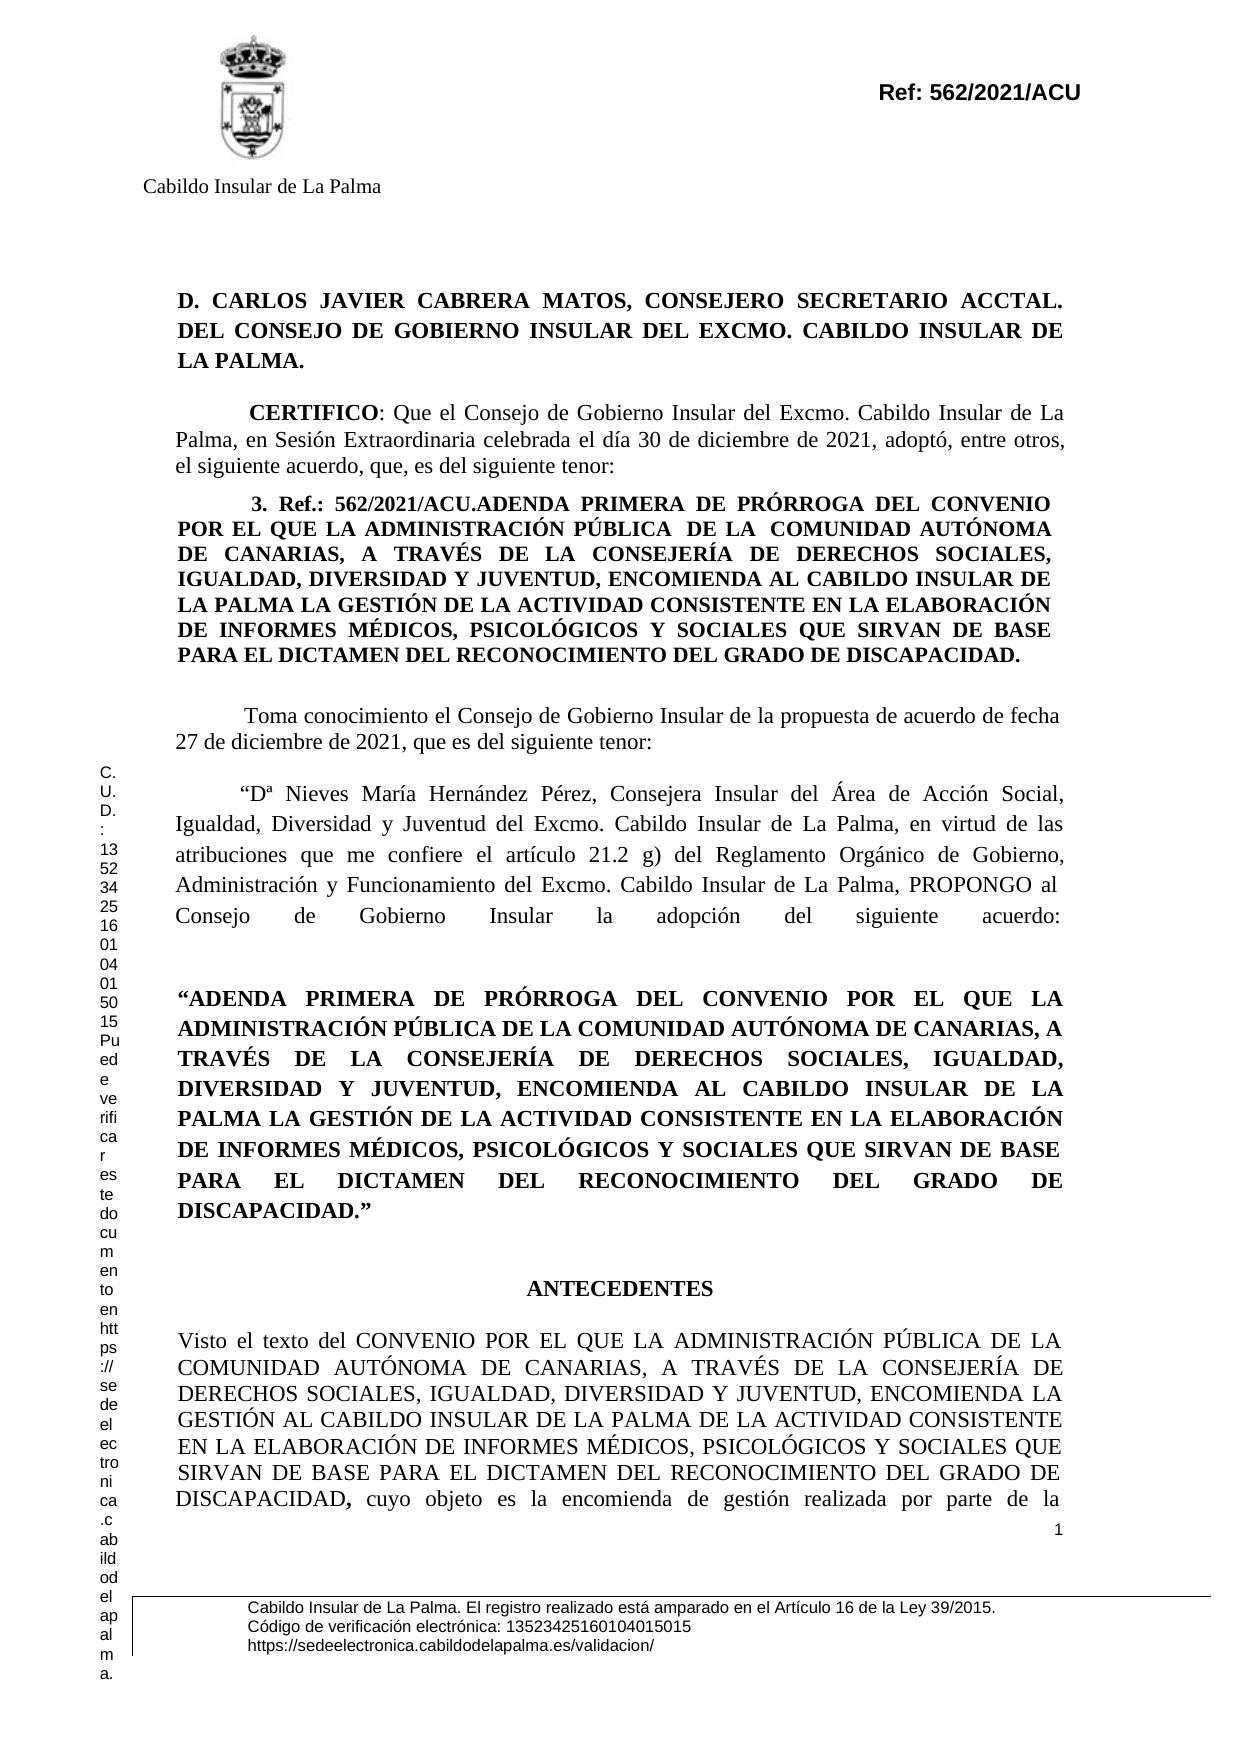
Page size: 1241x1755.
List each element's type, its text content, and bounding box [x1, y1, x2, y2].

text la adopción [596, 902, 744, 928]
text “ADENDA PRIMERA DE PRÓRROGA DEL CONVENIO POR EL QUE LA ADMINISTRACIÓN PÚBLICA DE LA COMUNIDAD AUTÓNOMA DE CANARIAS, A TRAVÉS DE LA CONSEJERÍA DE DERECHOS SOCIALES, IGUALDAD, DIVERSIDAD Y JUVENTUD, ENCOMIENDA AL CABILDO INSULAR DE LA PALMA LA GESTIÓN DE LA ACTIVIDAD CONSISTENTE EN LA ELABORACIÓN DE INFORMES MÉDICOS, PSICOLÓGICOS Y SOCIALES QUE SIRVAN DE BASE [177, 985, 1063, 1162]
text Visto el texto del CONVENIO POR EL QUE LA ADMINISTRACIÓN PÚBLICA DE LA COMUNIDAD AUTÓNOMA DE CANARIAS, A TRAVÉS DE LA CONSEJERÍA DE DERECHOS SOCIALES, IGUALDAD, DIVERSIDAD Y JUVENTUD, ENCOMIENDA LA GESTIÓN AL CABILDO INSULAR DE LA PALMA DE LA ACTIVIDAD CONSISTENTE EN LA ELABORACIÓN DE INFORMES MÉDICOS, PSICOLÓGICOS Y SOCIALES QUE SIRVAN DE BASE PARA EL DICTAMEN DEL RECONOCIMIENTO DEL GRADO DE [177, 1327, 1063, 1486]
text 1 [175, 1520, 1063, 1539]
text de [294, 902, 319, 928]
text DISCAPACIDAD.” [177, 1197, 373, 1223]
text CERTIFICO: Que el Consejo de Gobierno Insular del Excmo. Cabildo Insular de La Palma, en Sesión Extraordinaria celebrada el día 30 de diciembre de 2021, adoptó, entre otros, el siguiente acuerdo, que, es del siguiente tenor: [175, 399, 1065, 478]
text GRADO [913, 1167, 1000, 1193]
text RECONOCIMIENTO [578, 1167, 802, 1193]
text ANTECEDENTES [526, 1275, 716, 1301]
text Cabildo Insular de La Palma. El registro realizado está amparado en el Artículo 16 de la Ley 39/2015. Código de verificación electrónica: 13523425160104015015 https://sedeelectronica.cabildodelapalma.es/validacion/ [247, 1598, 998, 1655]
text Cabildo Insular de La Palma [143, 174, 383, 198]
text DISCAPACIDAD, cuyo objeto es la encomienda de gestión realizada por parte de la [175, 1486, 1065, 1512]
text del siguiente acuerdo: [784, 902, 1065, 928]
text “Dª Nieves María Hernández Pérez, Consejera Insular del Área de Acción Social, Igualdad, Diversidad y Juventud del Excmo. Cabildo Insular de La Palma, en virtud de las atribuciones que me confiere el artículo 21.2 g) del Reglamento Orgánico de Gobierno, Administración y Funcionamiento del Excmo. Cabildo Insular de La Palma, PROPONGO al [175, 780, 1065, 897]
text Toma conocimiento el Consejo de Gobierno Insular de la propuesta de acuerdo de fecha 27 de diciembre de 2021, que es del siguiente tenor: [175, 702, 1063, 754]
text PARA [177, 1167, 243, 1193]
text Gobierno Insular [359, 902, 557, 928]
text Consejo [175, 902, 254, 928]
text EL [274, 1167, 307, 1193]
text DEL [833, 1167, 882, 1193]
text DE [1031, 1167, 1065, 1193]
text D. CARLOS JAVIER CABRERA MATOS, CONSEJERO SECRETARIO ACCTAL. DEL CONSEJO DE GOBIERNO INSULAR DEL EXCMO. CABILDO INSULAR DE LA PALMA. [177, 287, 1063, 374]
text DICTAMEN DEL [337, 1167, 547, 1193]
text C.U.D.: 13523425160104015015 Puede verificar este documento en https://sedeelectronica.cabildodelapalma.es/validacion [99, 763, 120, 1679]
text 3. Ref.: 562/2021/ACU.ADENDA PRIMERA DE PRÓRROGA DEL CONVENIO POR EL QUE LA ADMINISTRACIÓN PÚBLICA DE LA COMUNIDAD AUTÓNOMA DE CANARIAS, A TRAVÉS DE LA CONSEJERÍA DE DERECHOS SOCIALES, IGUALDAD, DIVERSIDAD Y JUVENTUD, ENCOMIENDA AL CABILDO INSULAR DE LA PALMA LA GESTIÓN DE LA ACTIVIDAD CONSISTENTE EN LA ELABORACIÓN DE INFORMES MÉDICOS, PSICOLÓGICOS Y SOCIALES QUE SIRVAN DE BASE PARA EL DICTAMEN DEL RECONOCIMIENTO DEL GRADO DE DISCAPACIDAD. [177, 491, 1052, 667]
text Ref: 562/2021/ACU [878, 79, 1083, 106]
